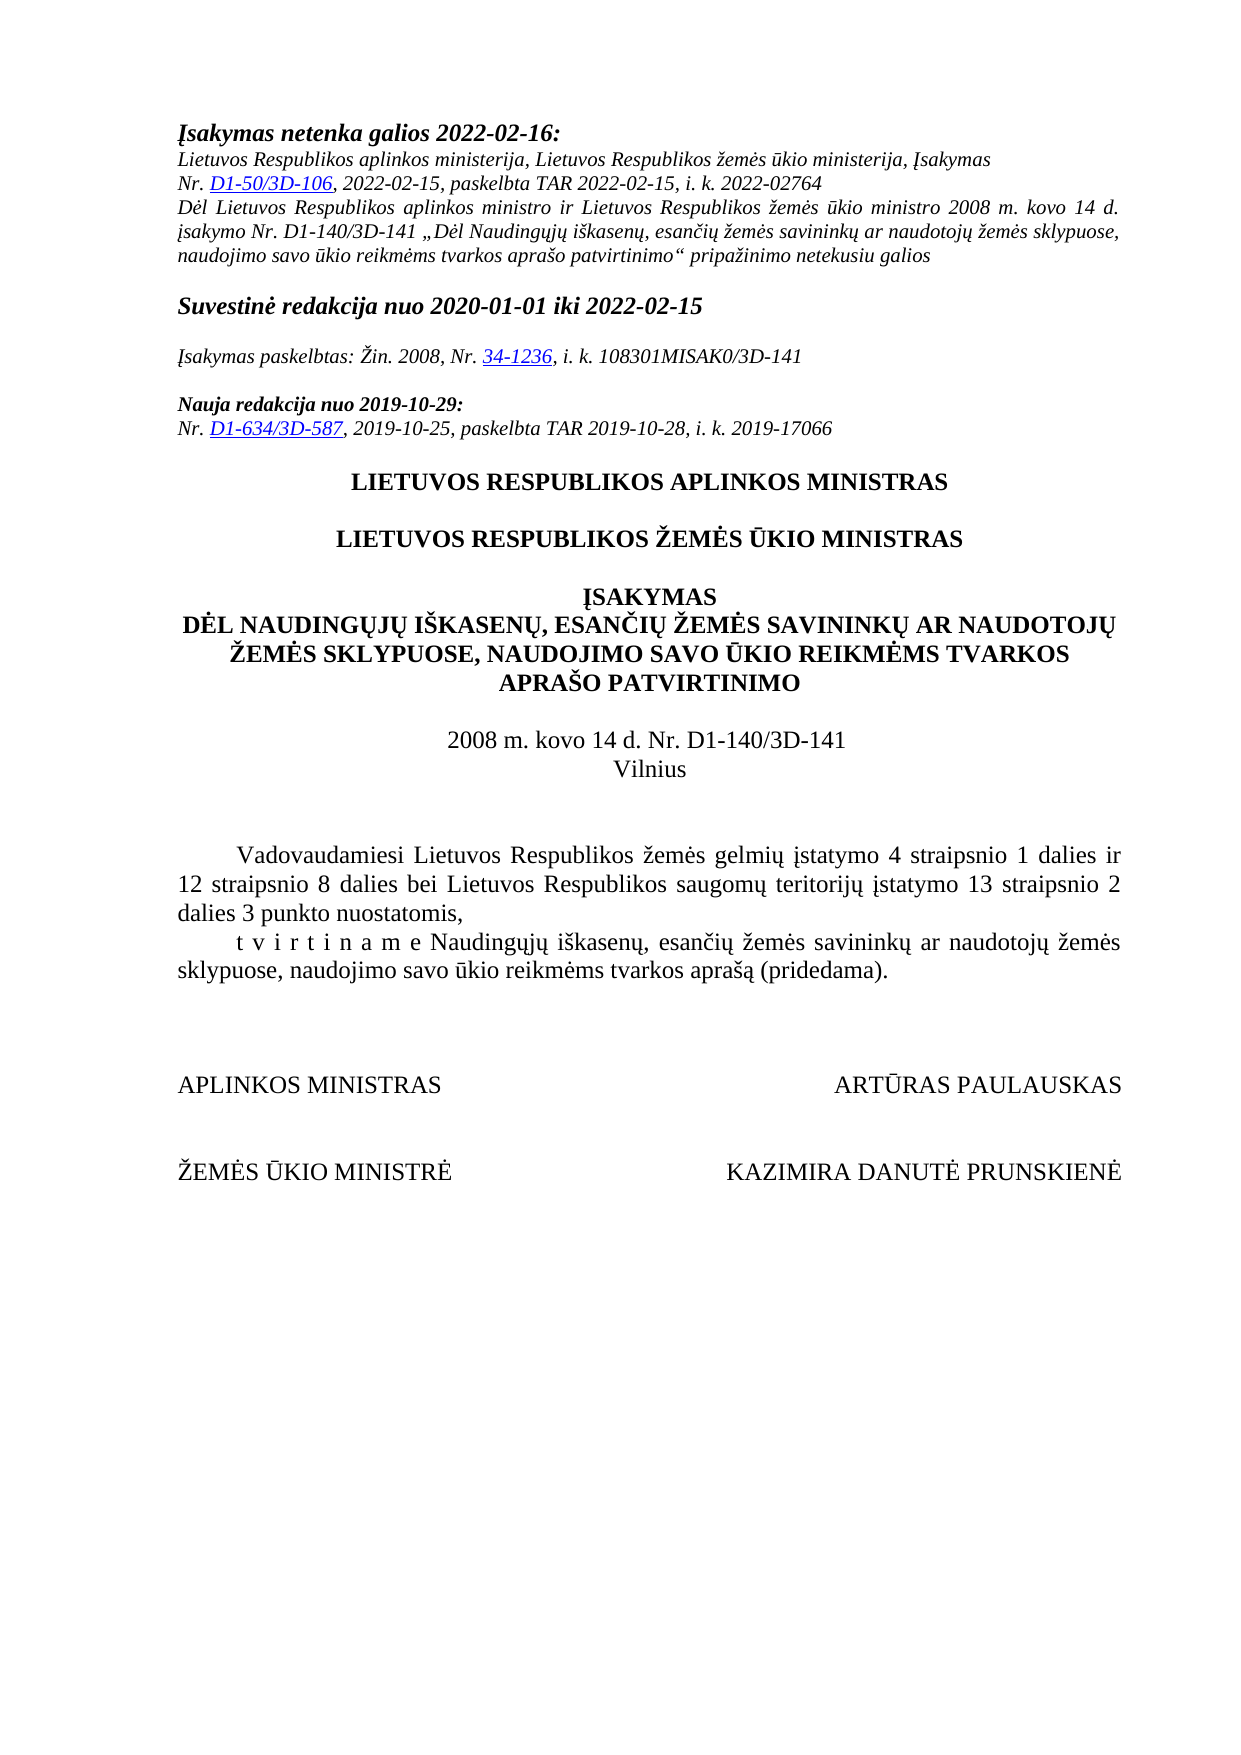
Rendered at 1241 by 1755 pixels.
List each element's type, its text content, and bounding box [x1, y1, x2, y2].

text ĮSAKYMAS [177, 582, 1122, 610]
text Nauja redakcija nuo 2019-10-29: [177, 392, 1122, 416]
text Įsakymas paskelbtas: Žin. 2008, Nr. 34-1236, i. k. 108301MISAK0/3D-141 [177, 344, 1122, 368]
text Įsakymas netenka galios 2022-02-16: [177, 118, 1122, 147]
text Nr. D1-634/3D-587, 2019-10-25, paskelbta TAR 2019-10-28, i. k. 2019-17066 [177, 416, 1122, 440]
text Vilnius [177, 754, 1122, 783]
text ŽEMĖS ŪKIO MINISTRĖ KAZIMIRA DANUTĖ PRUNSKIENĖ [177, 1157, 1122, 1185]
text LIETUVOS RESPUBLIKOS APLINKOS MINISTRAS [177, 467, 1122, 495]
text Lietuvos Respublikos aplinkos ministerija, Lietuvos Respublikos žemės ūkio ministerija, Įsakymas [177, 147, 1122, 171]
text t v i r t i n a m e Naudingųjų iškasenų, esančių žemės savininkų ar naudotojų žemės sklypuose, naudojimo savo ūkio reikmėms tvarkos aprašą (pridedama). [177, 927, 1122, 984]
text DĖL NAUDINGŲJŲ IŠKASENŲ, ESANČIŲ ŽEMĖS SAVININKŲ AR NAUDOTOJŲ ŽEMĖS SKLYPUOSE, NAUDOJIMO SAVO ŪKIO REIKMĖMS TVARKOS APRAŠO PATVIRTINIMO [177, 610, 1122, 697]
text 2008 m. kovo 14 d. Nr. D1-140/3D-141 [177, 725, 1122, 754]
text Nr. D1-50/3D-106, 2022-02-15, paskelbta TAR 2022-02-15, i. k. 2022-02764 [177, 171, 1122, 195]
text APLINKOS MINISTRAS ARTŪRAS PAULAUSKAS [177, 1070, 1122, 1099]
text Vadovaudamiesi Lietuvos Respublikos žemės gelmių įstatymo 4 straipsnio 1 dalies ir 12 straipsnio 8 dalies bei Lietuvos Respublikos saugomų teritorijų įstatymo 13 straipsnio 2 dalies 3 punkto nuostatomis, [177, 840, 1122, 927]
text Suvestinė redakcija nuo 2020-01-01 iki 2022-02-15 [177, 291, 1122, 320]
text Dėl Lietuvos Respublikos aplinkos ministro ir Lietuvos Respublikos žemės ūkio ministro 2008 m. kovo 14 d. įsakymo Nr. D1-140/3D-141 „Dėl Naudingųjų iškasenų, esančių žemės savininkų ar naudotojų žemės sklypuose, naudojimo savo ūkio reikmėms tvarkos aprašo patvirtinimo“ pripažinimo netekusiu galios [177, 195, 1122, 267]
text LIETUVOS RESPUBLIKOS ŽEMĖS ŪKIO MINISTRAS [177, 524, 1122, 553]
